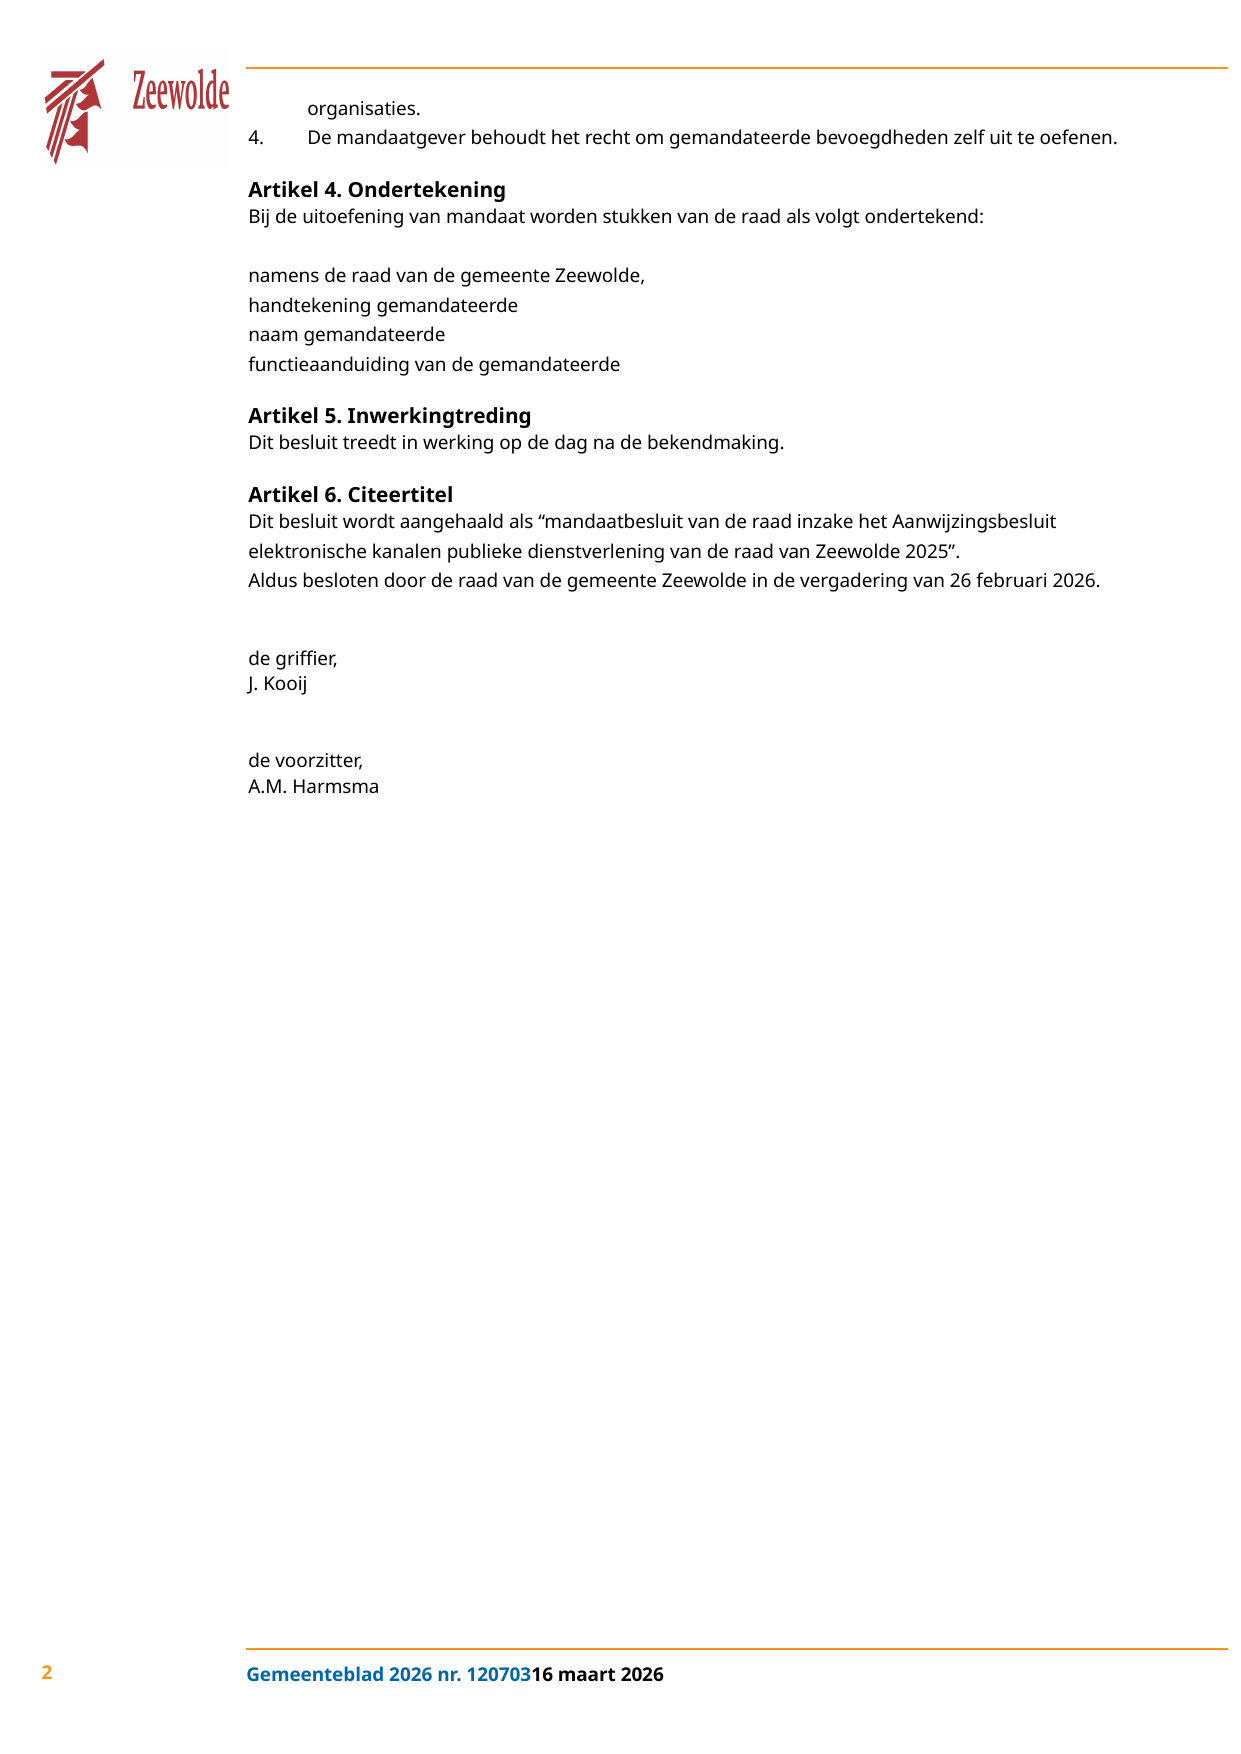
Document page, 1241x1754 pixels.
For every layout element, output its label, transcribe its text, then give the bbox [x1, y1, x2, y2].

text de voorzitter, [248, 748, 1152, 773]
list organisaties. [248, 95, 1152, 121]
text Aldus besloten door de raad van de gemeente Zeewolde in de vergadering van 26 februari 2026. [248, 567, 1152, 593]
table_header namens de raad van de gemeente Zeewolde, handtekening gemandateerde naam gemandateerde functieaanduiding van de gemandateerde [248, 263, 1152, 377]
text J. Kooij [248, 670, 1152, 696]
text de griffier, [248, 645, 1152, 670]
text Dit besluit wordt aangehaald als “mandaatbesluit van de raad inzake het Aanwijzingsbesluit elektronische kanalen publieke dienstverlening van de raad van Zeewolde 2025”. [248, 508, 1152, 564]
text Artikel 6. Citeertitel [248, 480, 1152, 508]
text Bij de uitoefening van mandaat worden stukken van de raad als volgt ondertekend: [248, 203, 1152, 229]
picture [41, 47, 231, 172]
text A.M. Harmsma [248, 773, 1152, 799]
text Dit besluit treedt in werking op de dag na de bekendmaking. [248, 429, 1152, 455]
list De mandaatgever behoudt het recht om gemandateerde bevoegdheden zelf uit te oefenen. [248, 124, 1152, 150]
text Artikel 4. Ondertekening [248, 175, 1152, 203]
text Artikel 5. Inwerkingtreding [248, 401, 1152, 429]
